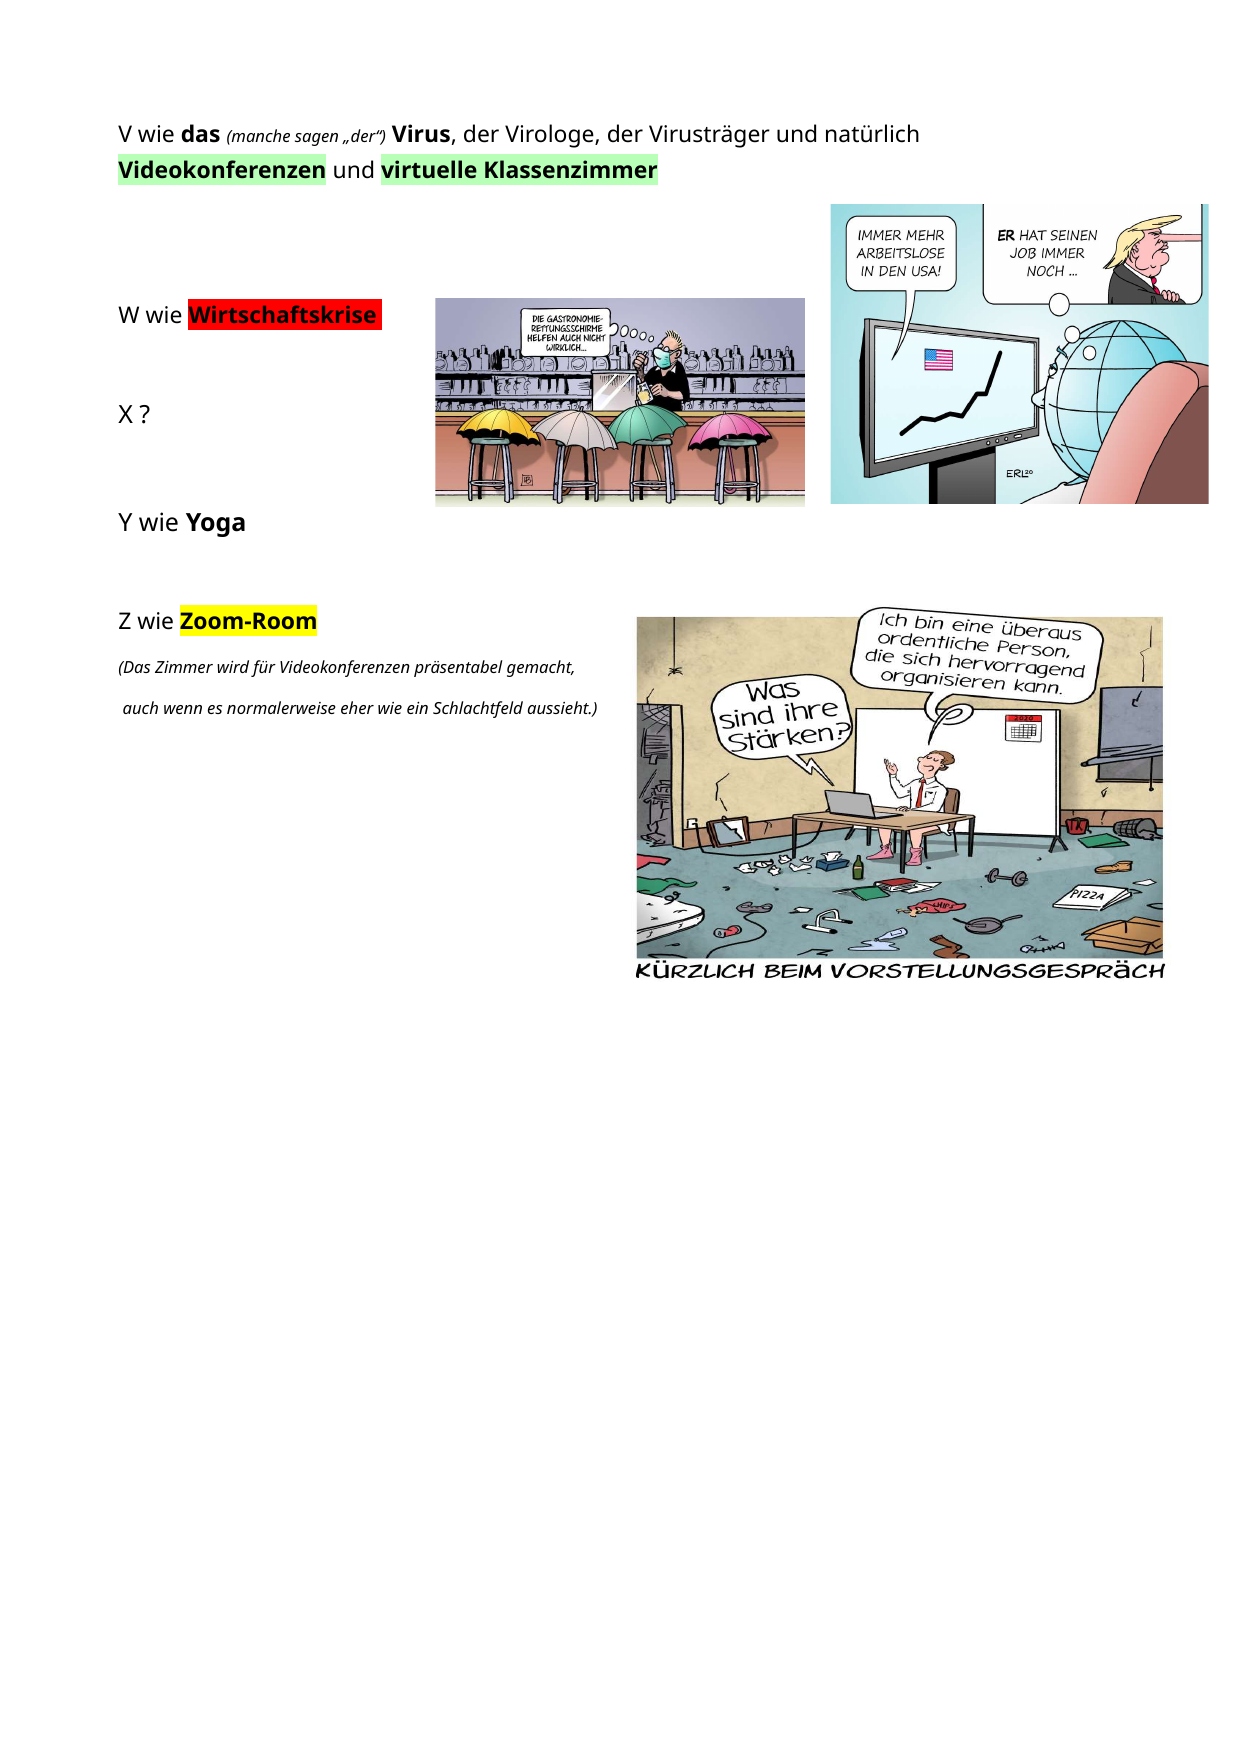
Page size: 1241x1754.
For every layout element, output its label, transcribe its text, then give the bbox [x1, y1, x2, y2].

picture [435, 298, 805, 507]
text Y wie Yoga [118, 504, 1122, 538]
text (Das Zimmer wird für Videokonferenzen präsentabel gemacht, [118, 656, 619, 678]
picture [619, 600, 1182, 986]
text [805, 299, 830, 330]
text Z wie Zoom-Room [118, 605, 619, 636]
text auch wenn es normalerweise eher wie ein Schlachtfeld aussieht.) [118, 696, 619, 719]
text W wie Wirtschaftskrise [118, 299, 435, 330]
picture [830, 204, 1209, 504]
text X ? [118, 397, 435, 431]
text [805, 397, 830, 431]
text V wie das (manche sagen „der“) Virus, der Virologe, der Virusträger und natürlich Videokonferenzen und virtuelle Klassenzimmer [118, 118, 1122, 185]
